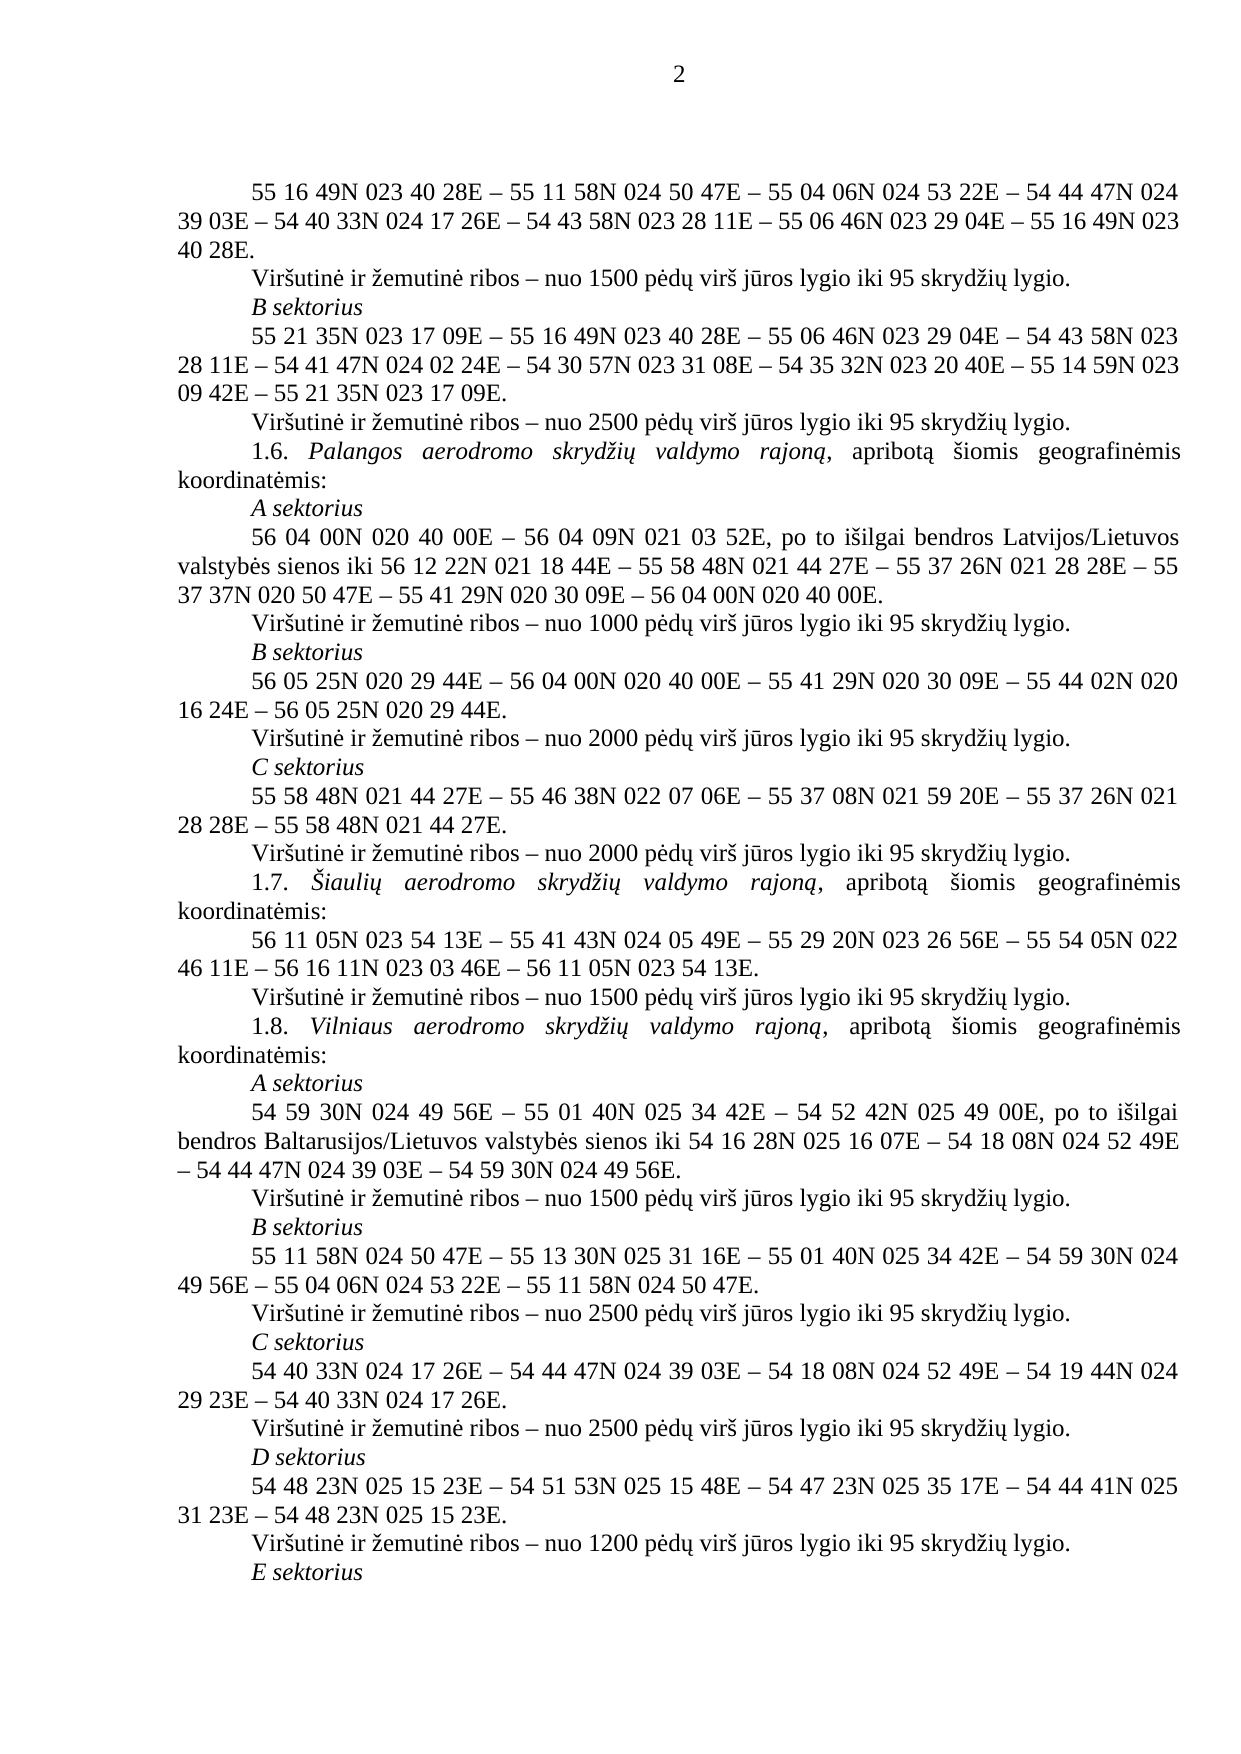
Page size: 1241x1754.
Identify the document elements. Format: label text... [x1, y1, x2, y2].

text D sektorius [177, 1442, 1181, 1471]
text Viršutinė ir žemutinė ribos – nuo 1500 pėdų virš jūros lygio iki 95 skrydžių lygio. [177, 982, 1181, 1011]
text Viršutinė ir žemutinė ribos – nuo 2000 pėdų virš jūros lygio iki 95 skrydžių lygio. [177, 838, 1181, 867]
text 55 58 48N 021 44 27E – 55 46 38N 022 07 06E – 55 37 08N 021 59 20E – 55 37 26N 021 28 28E – 55 58 48N 021 44 27E. [177, 781, 1181, 838]
text B sektorius [177, 637, 1181, 666]
text 1.8. Vilniaus aerodromo skrydžių valdymo rajoną, apribotą šiomis geografinėmis koordinatėmis: [177, 1011, 1181, 1068]
text 55 11 58N 024 50 47E – 55 13 30N 025 31 16E – 55 01 40N 025 34 42E – 54 59 30N 024 49 56E – 55 04 06N 024 53 22E – 55 11 58N 024 50 47E. [177, 1241, 1181, 1298]
text 1.7. Šiaulių aerodromo skrydžių valdymo rajoną, apribotą šiomis geografinėmis koordinatėmis: [177, 867, 1181, 925]
text C sektorius [177, 752, 1181, 781]
text Viršutinė ir žemutinė ribos – nuo 2500 pėdų virš jūros lygio iki 95 skrydžių lygio. [177, 1298, 1181, 1327]
text Viršutinė ir žemutinė ribos – nuo 2500 pėdų virš jūros lygio iki 95 skrydžių lygio. [177, 1413, 1181, 1442]
text B sektorius [177, 1212, 1181, 1241]
text 56 04 00N 020 40 00E – 56 04 09N 021 03 52E, po to išilgai bendros Latvijos/Lietuvos valstybės sienos iki 56 12 22N 021 18 44E – 55 58 48N 021 44 27E – 55 37 26N 021 28 28E – 55 37 37N 020 50 47E – 55 41 29N 020 30 09E – 56 04 00N 020 40 00E. [177, 522, 1181, 608]
text 56 05 25N 020 29 44E – 56 04 00N 020 40 00E – 55 41 29N 020 30 09E – 55 44 02N 020 16 24E – 56 05 25N 020 29 44E. [177, 666, 1181, 723]
text A sektorius [177, 493, 1181, 522]
text Viršutinė ir žemutinė ribos – nuo 2000 pėdų virš jūros lygio iki 95 skrydžių lygio. [177, 723, 1181, 752]
text 54 40 33N 024 17 26E – 54 44 47N 024 39 03E – 54 18 08N 024 52 49E – 54 19 44N 024 29 23E – 54 40 33N 024 17 26E. [177, 1356, 1181, 1413]
text 56 11 05N 023 54 13E – 55 41 43N 024 05 49E – 55 29 20N 023 26 56E – 55 54 05N 022 46 11E – 56 16 11N 023 03 46E – 56 11 05N 023 54 13E. [177, 925, 1181, 982]
text Viršutinė ir žemutinė ribos – nuo 1500 pėdų virš jūros lygio iki 95 skrydžių lygio. [177, 263, 1181, 292]
text E sektorius [177, 1557, 1181, 1586]
text Viršutinė ir žemutinė ribos – nuo 2500 pėdų virš jūros lygio iki 95 skrydžių lygio. [177, 407, 1181, 436]
text 1.6. Palangos aerodromo skrydžių valdymo rajoną, apribotą šiomis geografinėmis koordinatėmis: [177, 436, 1181, 493]
text A sektorius [177, 1068, 1181, 1097]
text 54 48 23N 025 15 23E – 54 51 53N 025 15 48E – 54 47 23N 025 35 17E – 54 44 41N 025 31 23E – 54 48 23N 025 15 23E. [177, 1471, 1181, 1528]
text Viršutinė ir žemutinė ribos – nuo 1500 pėdų virš jūros lygio iki 95 skrydžių lygio. [177, 1183, 1181, 1212]
text 54 59 30N 024 49 56E – 55 01 40N 025 34 42E – 54 52 42N 025 49 00E, po to išilgai bendros Baltarusijos/Lietuvos valstybės sienos iki 54 16 28N 025 16 07E – 54 18 08N 024 52 49E – 54 44 47N 024 39 03E – 54 59 30N 024 49 56E. [177, 1097, 1181, 1183]
text 55 16 49N 023 40 28E – 55 11 58N 024 50 47E – 55 04 06N 024 53 22E – 54 44 47N 024 39 03E – 54 40 33N 024 17 26E – 54 43 58N 023 28 11E – 55 06 46N 023 29 04E – 55 16 49N 023 40 28E. [177, 177, 1181, 263]
text C sektorius [177, 1327, 1181, 1356]
text Viršutinė ir žemutinė ribos – nuo 1000 pėdų virš jūros lygio iki 95 skrydžių lygio. [177, 608, 1181, 637]
text 55 21 35N 023 17 09E – 55 16 49N 023 40 28E – 55 06 46N 023 29 04E – 54 43 58N 023 28 11E – 54 41 47N 024 02 24E – 54 30 57N 023 31 08E – 54 35 32N 023 20 40E – 55 14 59N 023 09 42E – 55 21 35N 023 17 09E. [177, 321, 1181, 407]
text B sektorius [177, 292, 1181, 321]
text Viršutinė ir žemutinė ribos – nuo 1200 pėdų virš jūros lygio iki 95 skrydžių lygio. [177, 1528, 1181, 1557]
